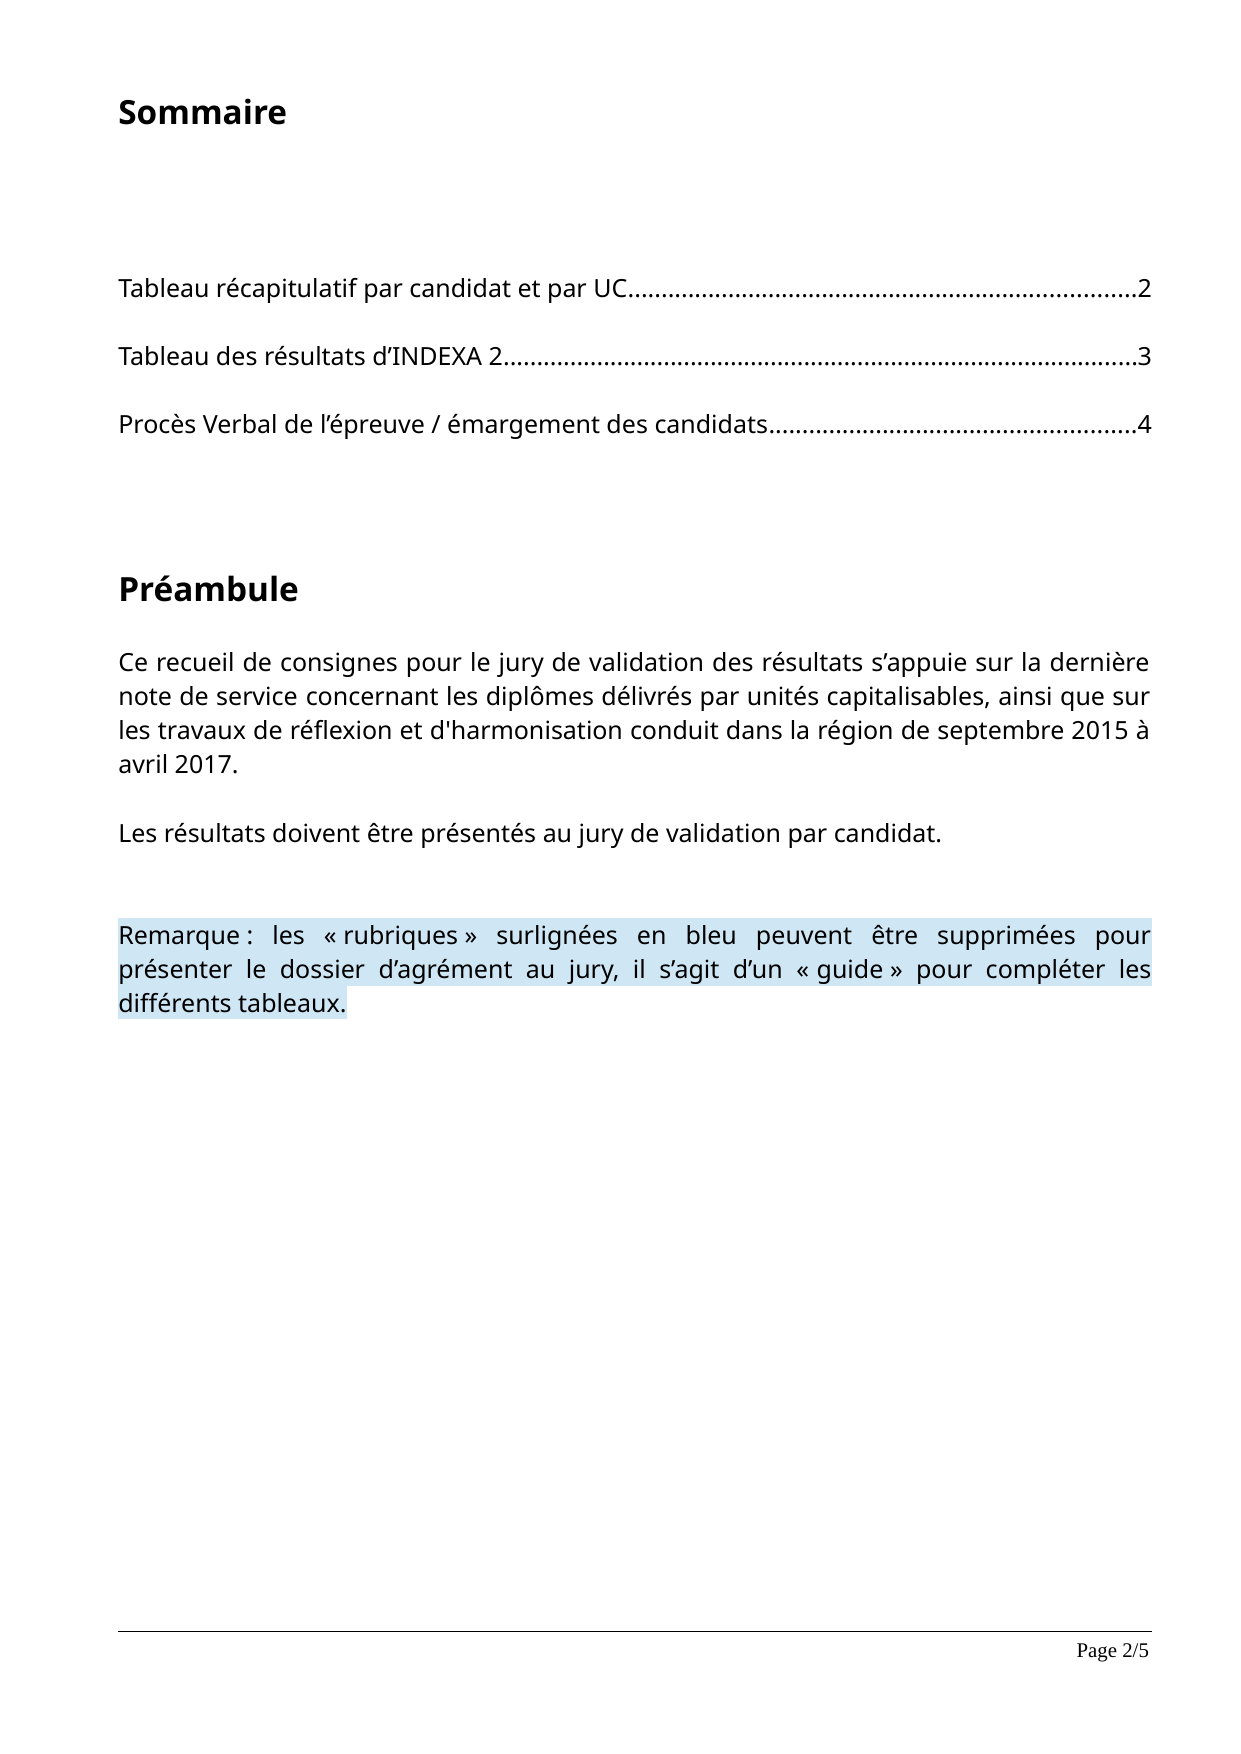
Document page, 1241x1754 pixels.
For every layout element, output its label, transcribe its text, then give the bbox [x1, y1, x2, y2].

text Préambule [118, 565, 1152, 611]
text Tableau des résultats d’INDEXA 2 3 [118, 338, 1152, 372]
text Ce recueil de consignes pour le jury de validation des résultats s’appuie sur la dernière note de service concernant les diplômes délivrés par unités capitalisables, ainsi que sur les travaux de réflexion et d'harmonisation conduit dans la région de septembre 2015 à avril 2017. [118, 645, 1152, 781]
text Les résultats doivent être présentés au jury de validation par candidat. [118, 815, 1152, 849]
text Sommaire [118, 88, 1152, 134]
text Procès Verbal de l’épreuve / émargement des candidats 4 [118, 406, 1152, 441]
text Tableau récapitulatif par candidat et par UC 2 [118, 270, 1152, 304]
text Remarque : les « rubriques » surlignées en bleu peuvent être supprimées pour présenter le dossier d’agrément au jury, il s’agit d’un « guide » pour compléter les différents tableaux. [118, 917, 1152, 1019]
